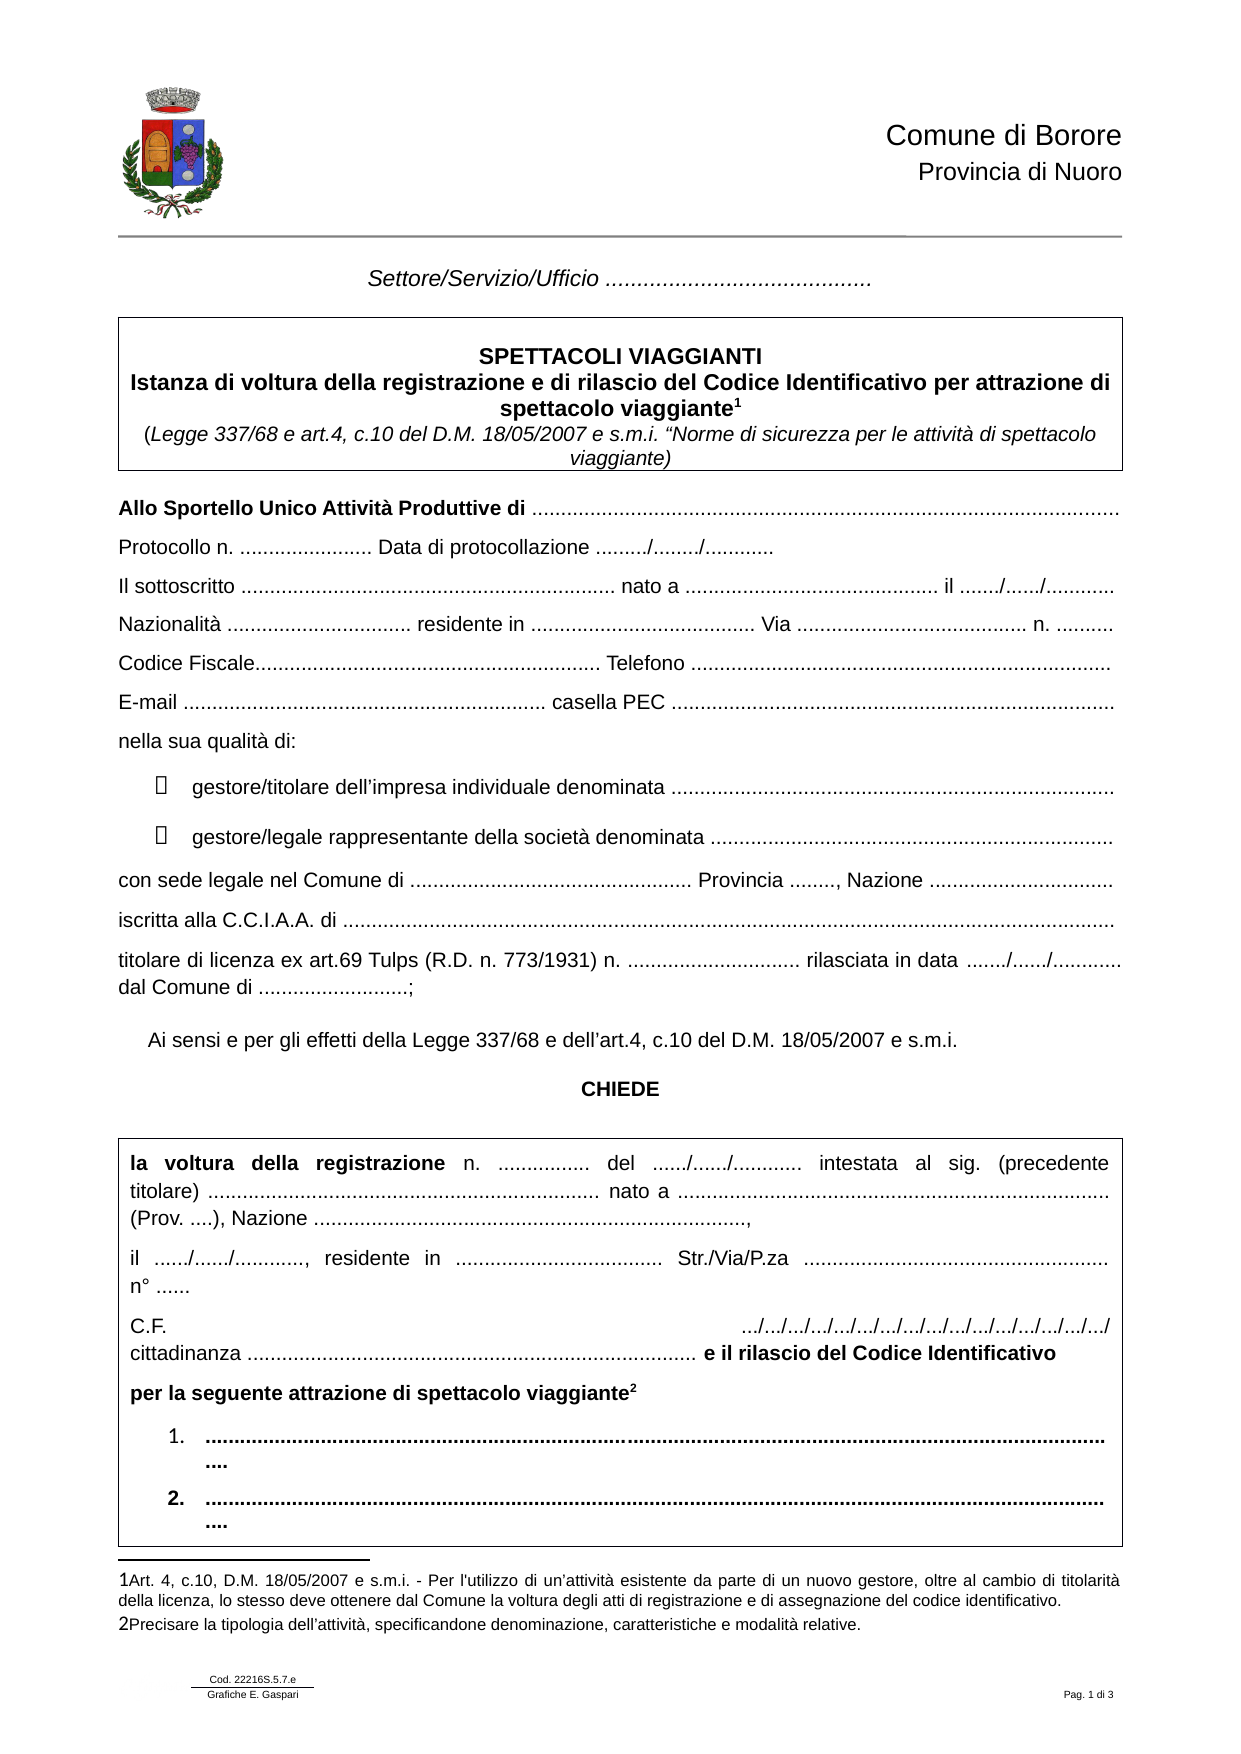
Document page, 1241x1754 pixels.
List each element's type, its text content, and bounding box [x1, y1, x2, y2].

text Codice Fiscale............................................................ Telefono ......................................................................... [118, 651, 1122, 675]
table_header la voltura della registrazione n. ................ del ....../....../............ intestata al sig. (precedente titolare) .................................................................... nato a ........................................................................... (Prov. ....), Nazione ..........................................................................., il ....../....../............, residente in .................................... Str./Via/P.za ..................................................... n° ...... C.F. .../.../.../.../.../.../.../.../.../.../.../.../.../.../.../.../ cittadinanza .............................................................................. e il rilascio del Codice Identificativo per la seguente attrazione di spettacolo viaggiante ................................................................................................................................................................ ................................................................................................................................................................ ................................................................................................................................................................ ................................................................................................................................................................ ............................................................................................................................................................... [119, 1139, 1122, 1546]
text Comune di Borore [224, 118, 1122, 152]
text Il sottoscritto ................................................................. nato a ............................................ il ......./....../............ [118, 573, 1122, 597]
text Protocollo n. ....................... Data di protocollazione ........./......../............ [118, 534, 1122, 558]
text Provincia di Nuoro [224, 157, 1122, 185]
text titolare di licenza ex art.69 Tulps (R.D. n. 773/1931) n. .............................. rilasciata in data ......./....../............ dal Comune di ..........................; [118, 947, 1122, 999]
subtitle CHIEDE [118, 1076, 1122, 1100]
text con sede legale nel Comune di ................................................. Provincia ........, Nazione ................................ [118, 867, 1122, 891]
text Allo Sportello Unico Attività Produttive di [118, 496, 1122, 520]
table_header SPETTACOLI VIAGGIANTI Istanza di voltura della registrazione e di rilascio del Codice Identificativo per attrazione di spettacolo viaggiante (Legge 337/68 e art.4, c.10 del D.M. 18/05/2007 e s.m.i. “Norme di sicurezza per le attività di spettacolo viaggiante) [119, 318, 1122, 470]
text  gestore/titolare dell’impresa individuale denominata ............................................................................. [153, 768, 1122, 802]
text  gestore/legale rappresentante della società denominata ...................................................................... [153, 818, 1122, 852]
text Nazionalità ................................ residente in ....................................... Via ........................................ n. .......... [118, 612, 1122, 636]
text E-mail ............................................................... casella PEC ............................................................................. [118, 690, 1122, 714]
text Settore/Servizio/Ufficio .......................................... [118, 265, 1122, 291]
picture [122, 87, 224, 219]
text nella sua qualità di: [118, 729, 1122, 753]
text iscritta alla C.C.I.A.A. di ...................................................................................................................................... [118, 907, 1122, 931]
text Ai sensi e per gli effetti della Legge 337/68 e dell’art.4, c.10 del D.M. 18/05/2007 e s.m.i. [118, 1027, 1122, 1051]
